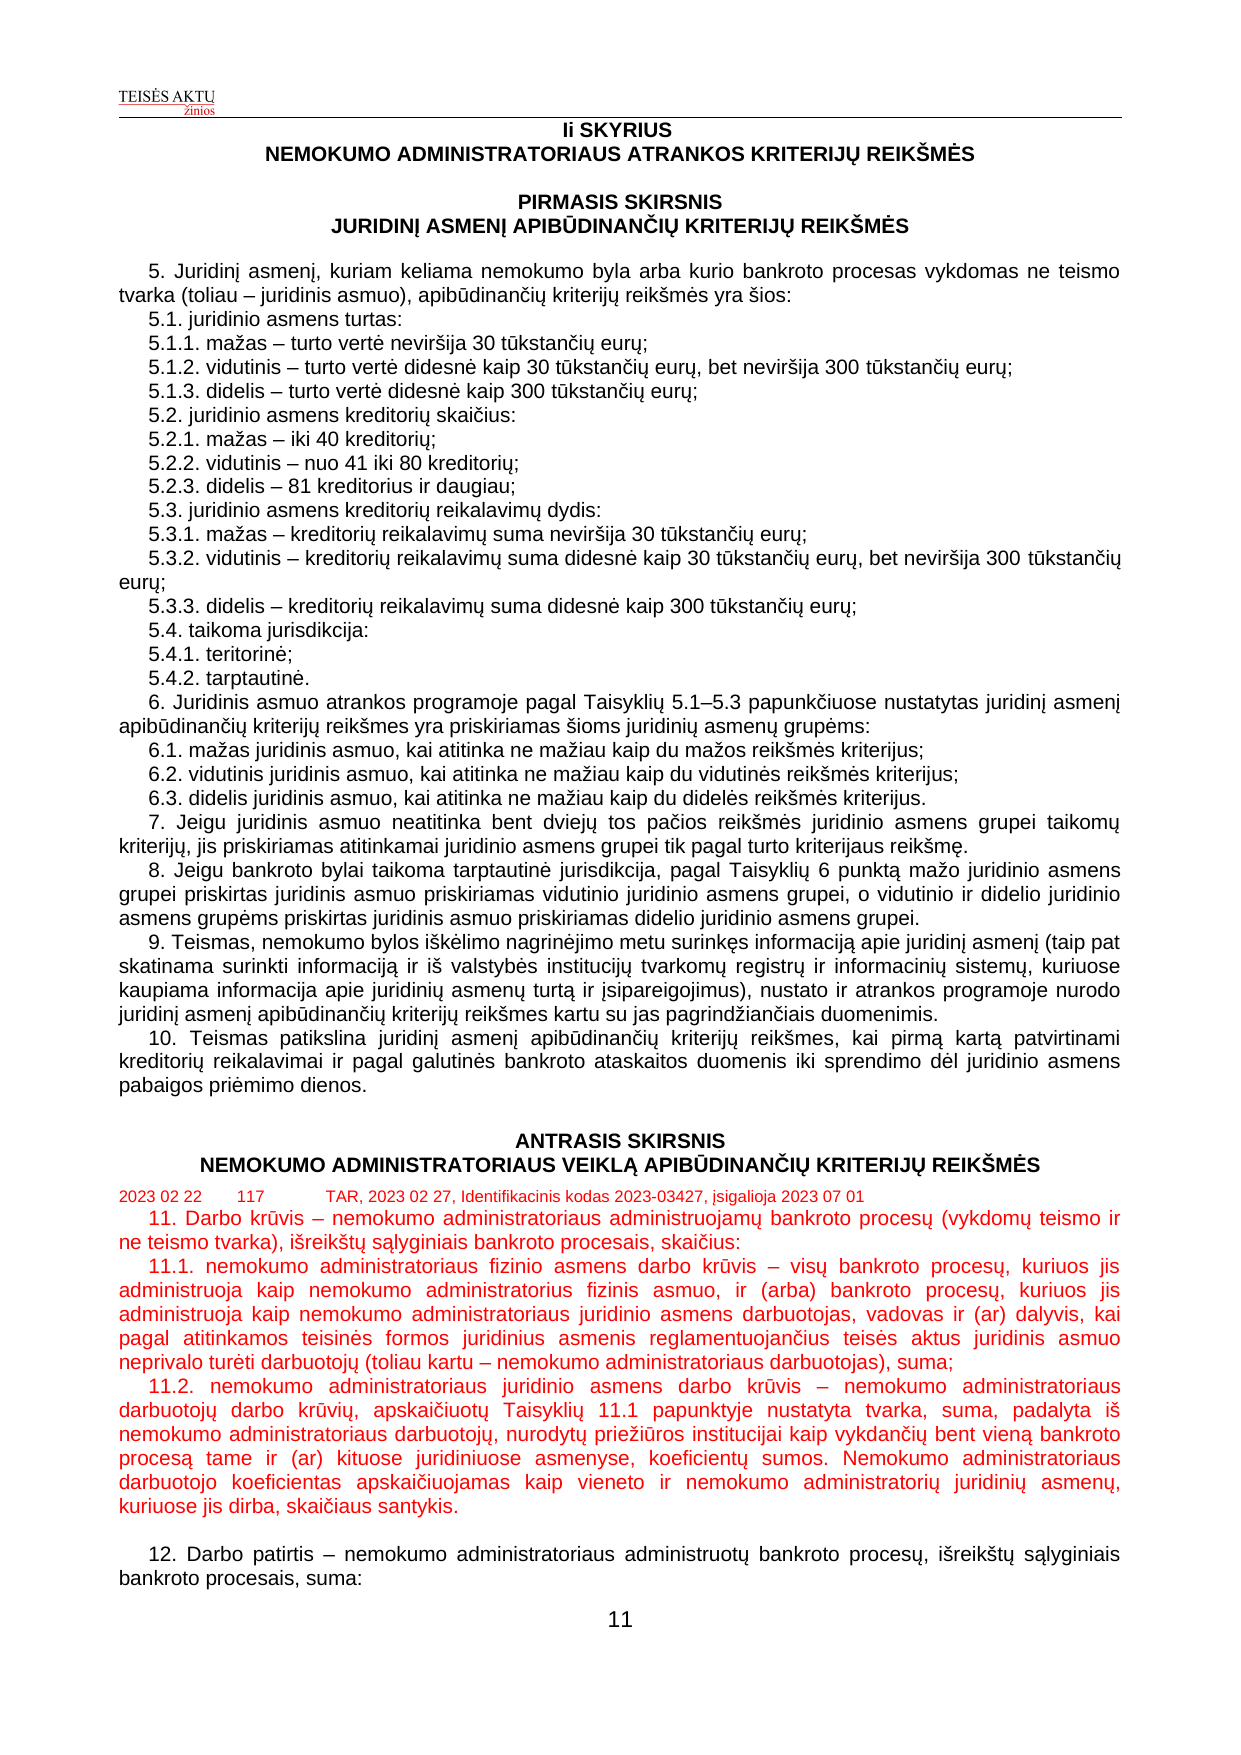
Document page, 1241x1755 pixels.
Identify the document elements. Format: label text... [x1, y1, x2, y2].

text 5.4.2. tarptautinė. [118, 666, 1122, 690]
text 5.2.2. vidutinis – nuo 41 iki 80 kreditorių; [118, 450, 1122, 474]
text 5.2.3. didelis – 81 kreditorius ir daugiau; [118, 474, 1122, 498]
text 5.1.3. didelis – turto vertė didesnė kaip 300 tūkstančių eurų; [118, 378, 1122, 402]
text 5.1.1. mažas – turto vertė neviršija 30 tūkstančių eurų; [118, 331, 1122, 354]
text 6.1. mažas juridinis asmuo, kai atitinka ne mažiau kaip du mažos reikšmės kriterijus; [118, 738, 1122, 762]
text 5.4. taikoma jurisdikcija: [118, 618, 1122, 642]
text 11. Darbo krūvis – nemokumo administratoriaus administruojamų bankroto procesų (vykdomų teismo ir ne teismo tvarka), išreikštų sąlyginiais bankroto procesais, skaičius: [118, 1206, 1122, 1254]
text 5.3.1. mažas – kreditorių reikalavimų suma neviršija 30 tūkstančių eurų; [118, 522, 1122, 546]
text 5.4.1. teritorinė; [118, 642, 1122, 666]
text 5.3.3. didelis – kreditorių reikalavimų suma didesnė kaip 300 tūkstančių eurų; [118, 594, 1122, 618]
text 5.2.1. mažas – iki 40 kreditorių; [118, 426, 1122, 450]
text 5.1. juridinio asmens turtas: [118, 307, 1122, 331]
text 11.1. nemokumo administratoriaus fizinio asmens darbo krūvis – visų bankroto procesų, kuriuos jis administruoja kaip nemokumo administratorius fizinis asmuo, ir (arba) bankroto procesų, kuriuos jis administruoja kaip nemokumo administratoriaus juridinio asmens darbuotojas, vadovas ir (ar) dalyvis, kai pagal atitinkamos teisinės formos juridinius asmenis reglamentuojančius teisės aktus juridinis asmuo neprivalo turėti darbuotojų (toliau kartu – nemokumo administratoriaus darbuotojas), suma; [118, 1254, 1122, 1374]
text 6.2. vidutinis juridinis asmuo, kai atitinka ne mažiau kaip du vidutinės reikšmės kriterijus; [118, 762, 1122, 786]
text 5.3. juridinio asmens kreditorių reikalavimų dydis: [118, 498, 1122, 522]
text 9. Teismas, nemokumo bylos iškėlimo nagrinėjimo metu surinkęs informaciją apie juridinį asmenį (taip pat skatinama surinkti informaciją ir iš valstybės institucijų tvarkomų registrų ir informacinių sistemų, kuriuose kaupiama informacija apie juridinių asmenų turtą ir įsipareigojimus), nustato ir atrankos programoje nurodo juridinį asmenį apibūdinančių kriterijų reikšmes kartu su jas pagrindžiančiais duomenimis. [118, 929, 1122, 1025]
text 2023 02 22 117 TAR, 2023 02 27, Identifikacinis kodas 2023-03427, įsigalioja 2023 07 01 [118, 1187, 1122, 1206]
text 7. Jeigu juridinis asmuo neatitinka bent dviejų tos pačios reikšmės juridinio asmens grupei taikomų kriterijų, jis priskiriamas atitinkamai juridinio asmens grupei tik pagal turto kriterijaus reikšmę. [118, 810, 1122, 858]
text 6. Juridinis asmuo atrankos programoje pagal Taisyklių 5.1–5.3 papunkčiuose nustatytas juridinį asmenį apibūdinančių kriterijų reikšmes yra priskiriamas šioms juridinių asmenų grupėms: [118, 690, 1122, 738]
text 5.2. juridinio asmens kreditorių skaičius: [118, 402, 1122, 426]
text 10. Teismas patikslina juridinį asmenį apibūdinančių kriterijų reikšmes, kai pirmą kartą patvirtinami kreditorių reikalavimai ir pagal galutinės bankroto ataskaitos duomenis iki sprendimo dėl juridinio asmens pabaigos priėmimo dienos. [118, 1025, 1122, 1097]
text 8. Jeigu bankroto bylai taikoma tarptautinė jurisdikcija, pagal Taisyklių 6 punktą mažo juridinio asmens grupei priskirtas juridinis asmuo priskiriamas vidutinio juridinio asmens grupei, o vidutinio ir didelio juridinio asmens grupėms priskirtas juridinis asmuo priskiriamas didelio juridinio asmens grupei. [118, 858, 1122, 929]
text Ii SKYRIUS NEMOKUMO ADMINISTRATORIAUS ATRANKOS KRITERIJŲ REIKŠMĖS PIRMASIS SKIRSNIS JURIDINĮ ASMENĮ APIBŪDINANČIŲ KRITERIJŲ REIKŠMĖS [118, 118, 1122, 238]
text 11.2. nemokumo administratoriaus juridinio asmens darbo krūvis – nemokumo administratoriaus darbuotojų darbo krūvių, apskaičiuotų Taisyklių 11.1 papunktyje nustatyta tvarka, suma, padalyta iš nemokumo administratoriaus darbuotojų, nurodytų priežiūros institucijai kaip vykdančių bent vieną bankroto procesą tame ir (ar) kituose juridiniuose asmenyse, koeficientų sumos. Nemokumo administratoriaus darbuotojo koeficientas apskaičiuojamas kaip vieneto ir nemokumo administratorių juridinių asmenų, kuriuose jis dirba, skaičiaus santykis. [118, 1374, 1122, 1517]
text 12. Darbo patirtis – nemokumo administratoriaus administruotų bankroto procesų, išreikštų sąlyginiais bankroto procesais, suma: [118, 1541, 1122, 1589]
text 5.1.2. vidutinis – turto vertė didesnė kaip 30 tūkstančių eurų, bet neviršija 300 tūkstančių eurų; [118, 354, 1122, 378]
text ANTRASIS SKIRSNIS NEMOKUMO ADMINISTRATORIAUS VEIKLĄ APIBŪDINANČIŲ KRITERIJŲ REIKŠMĖS [118, 1128, 1122, 1176]
text 5.3.2. vidutinis – kreditorių reikalavimų suma didesnė kaip 30 tūkstančių eurų, bet neviršija 300 tūkstančių eurų; [118, 546, 1122, 594]
text 6.3. didelis juridinis asmuo, kai atitinka ne mažiau kaip du didelės reikšmės kriterijus. [118, 786, 1122, 810]
text 5. Juridinį asmenį, kuriam keliama nemokumo byla arba kurio bankroto procesas vykdomas ne teismo tvarka (toliau – juridinis asmuo), apibūdinančių kriterijų reikšmės yra šios: [118, 259, 1122, 307]
